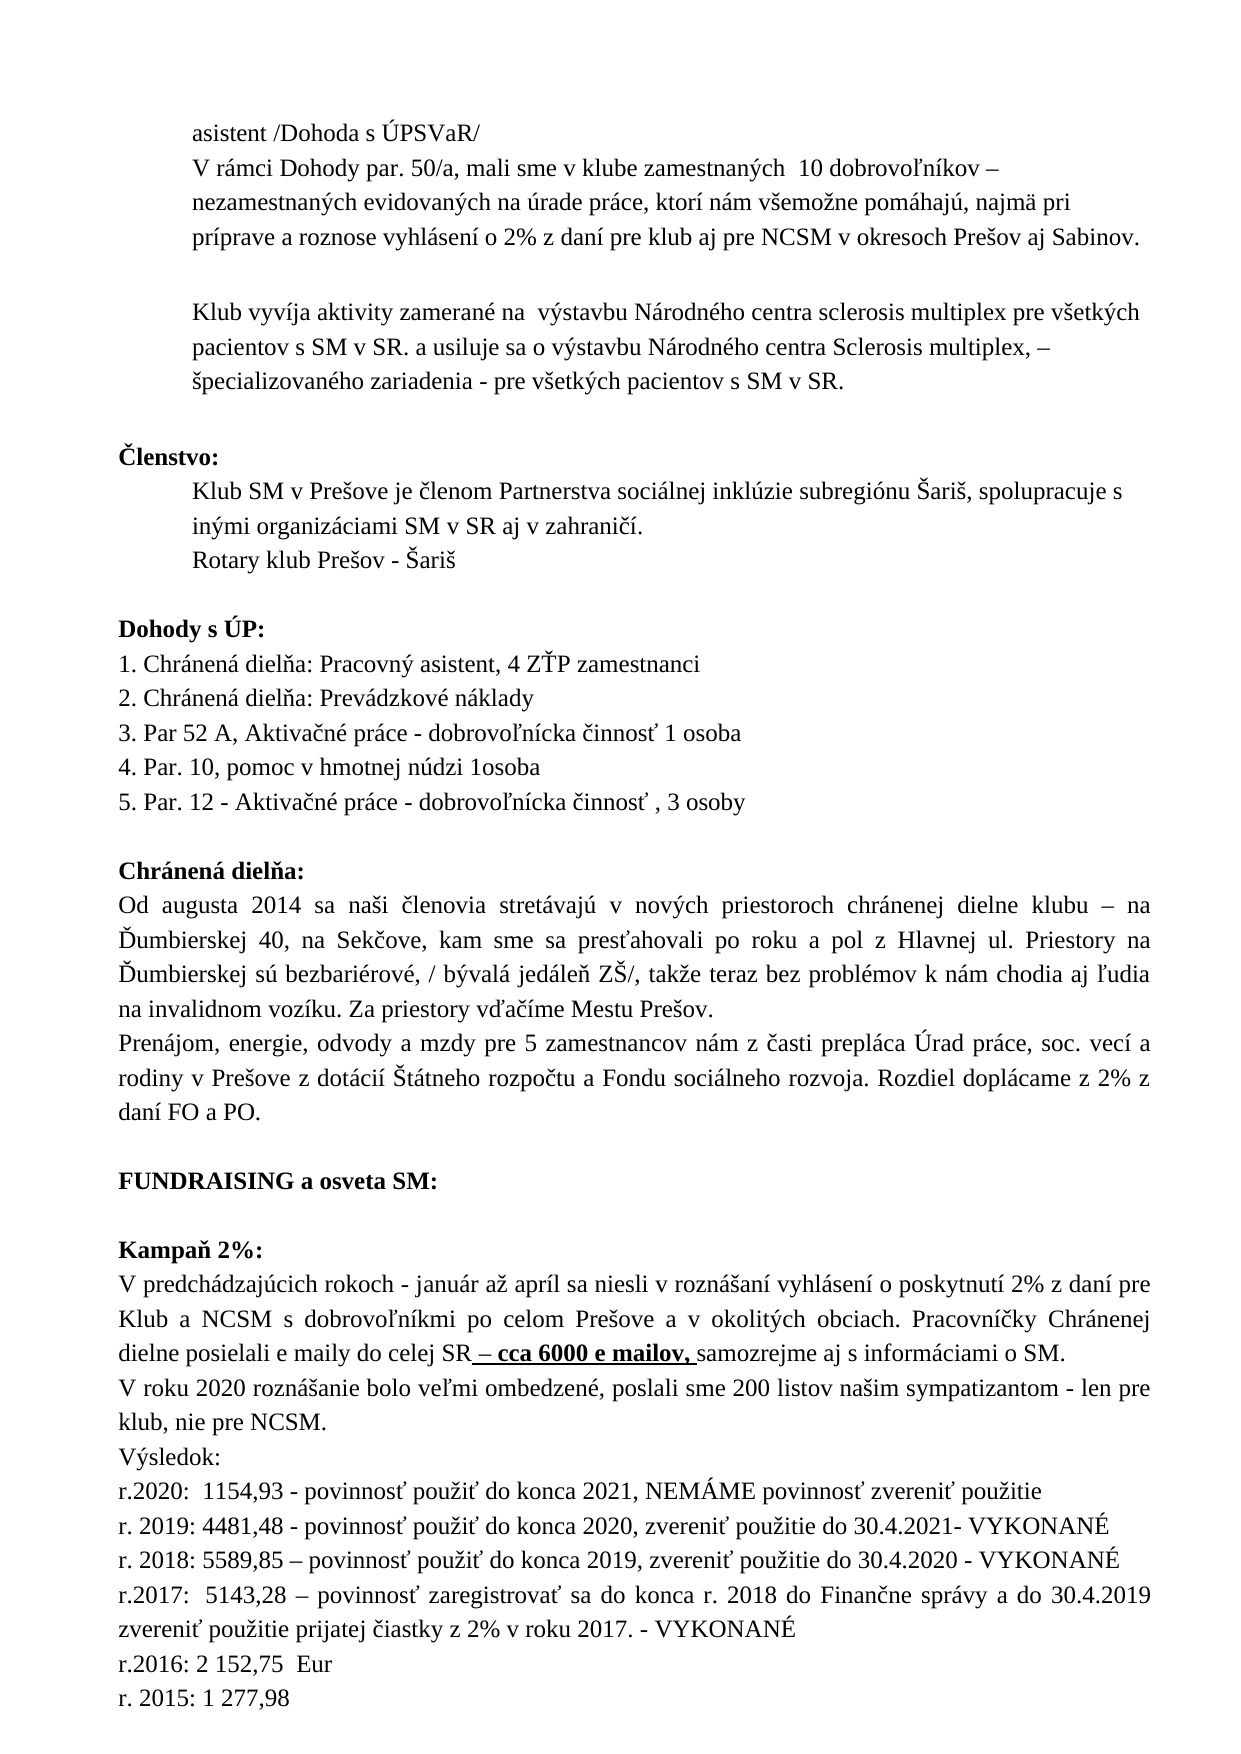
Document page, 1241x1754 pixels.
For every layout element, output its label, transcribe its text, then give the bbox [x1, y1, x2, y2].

text 4. Par. 10, pomoc v hmotnej núdzi 1osoba [118, 752, 1152, 781]
text Kampaň 2%: [118, 1235, 1152, 1264]
text Od augusta 2014 sa naši členovia stretávajú v nových priestoroch chránenej dielne klubu – na Ďumbierskej 40, na Sekčove, kam sme sa presťahovali po roku a pol z Hlavnej ul. Priestory na Ďumbierskej sú bezbariérové, / bývalá jedáleň ZŠ/, takže teraz bez problémov k nám chodia aj ľudia na invalidnom vozíku. Za priestory vďačíme Mestu Prešov. [118, 890, 1152, 1022]
text 3. Par 52 A, Aktivačné práce - dobrovoľnícka činnosť 1 osoba [118, 718, 1152, 747]
text Prenájom, energie, odvody a mzdy pre 5 zamestnancov nám z časti prepláca Úrad práce, soc. vecí a rodiny v Prešove z dotácií Štátneho rozpočtu a Fondu sociálneho rozvoja. Rozdiel doplácame z 2% z daní FO a PO. [118, 1028, 1152, 1126]
text FUNDRAISING a osveta SM: [118, 1166, 1152, 1195]
text V predchádzajúcich rokoch - január až apríl sa niesli v roznášaní vyhlásení o poskytnutí 2% z daní pre Klub a NCSM s dobrovoľníkmi po celom Prešove a v okolitých obciach. Pracovníčky Chránenej dielne posielali e maily do celej SR – cca 6000 e mailov, samozrejme aj s informáciami o SM. [118, 1269, 1152, 1367]
list Rotary klub Prešov - Šariš [162, 545, 1152, 574]
text Výsledok: [118, 1442, 1152, 1471]
text 5. Par. 12 - Aktivačné práce - dobrovoľnícka činnosť , 3 osoby [118, 787, 1152, 816]
text r. 2019: 4481,48 - povinnosť použiť do konca 2020, zvereniť použitie do 30.4.2021- VYKONANÉ [118, 1511, 1152, 1539]
list V rámci Dohody par. 50/a, mali sme v klube zamestnaných 10 dobrovoľníkov – nezamestnaných evidovaných na úrade práce, ktorí nám všemožne pomáhajú, najmä pri príprave a roznose vyhlásení o 2% z daní pre klub aj pre NCSM v okresoch Prešov aj Sabinov. [162, 153, 1152, 250]
text 1. Chránená dielňa: Pracovný asistent, 4 ZŤP zamestnanci [118, 649, 1152, 678]
text r.2020: 1154,93 - povinnosť použiť do konca 2021, NEMÁME povinnosť zvereniť použitie [118, 1476, 1152, 1505]
text Členstvo: [118, 442, 1152, 471]
text r.2017: 5143,28 – povinnosť zaregistrovať sa do konca r. 2018 do Finančne správy a do 30.4.2019 zvereniť použitie prijatej čiastky z 2% v roku 2017. - VYKONANÉ [118, 1580, 1152, 1643]
text r. 2018: 5589,85 – povinnosť použiť do konca 2019, zvereniť použitie do 30.4.2020 - VYKONANÉ [118, 1545, 1152, 1574]
text r. 2015: 1 277,98 [118, 1683, 1152, 1712]
text r.2016: 2 152,75 Eur [118, 1649, 1152, 1677]
text 2. Chránená dielňa: Prevádzkové náklady [118, 683, 1152, 712]
text Dohody s ÚP: [118, 614, 1152, 643]
list Klub vyvíja aktivity zamerané na výstavbu Národného centra sclerosis multiplex pre všetkých pacientov s SM v SR. a usiluje sa o výstavbu Národného centra Sclerosis multiplex, – špecializovaného zariadenia - pre všetkých pacientov s SM v SR. [162, 297, 1152, 395]
text V roku 2020 roznášanie bolo veľmi ombedzené, poslali sme 200 listov našim sympatizantom - len pre klub, nie pre NCSM. [118, 1373, 1152, 1436]
list Klub SM v Prešove je členom Partnerstva sociálnej inklúzie subregiónu Šariš, spolupracuje s inými organizáciami SM v SR aj v zahraničí. [162, 476, 1152, 540]
text Chránená dielňa: [118, 856, 1152, 884]
list asistent /Dohoda s ÚPSVaR/ [162, 118, 1152, 147]
